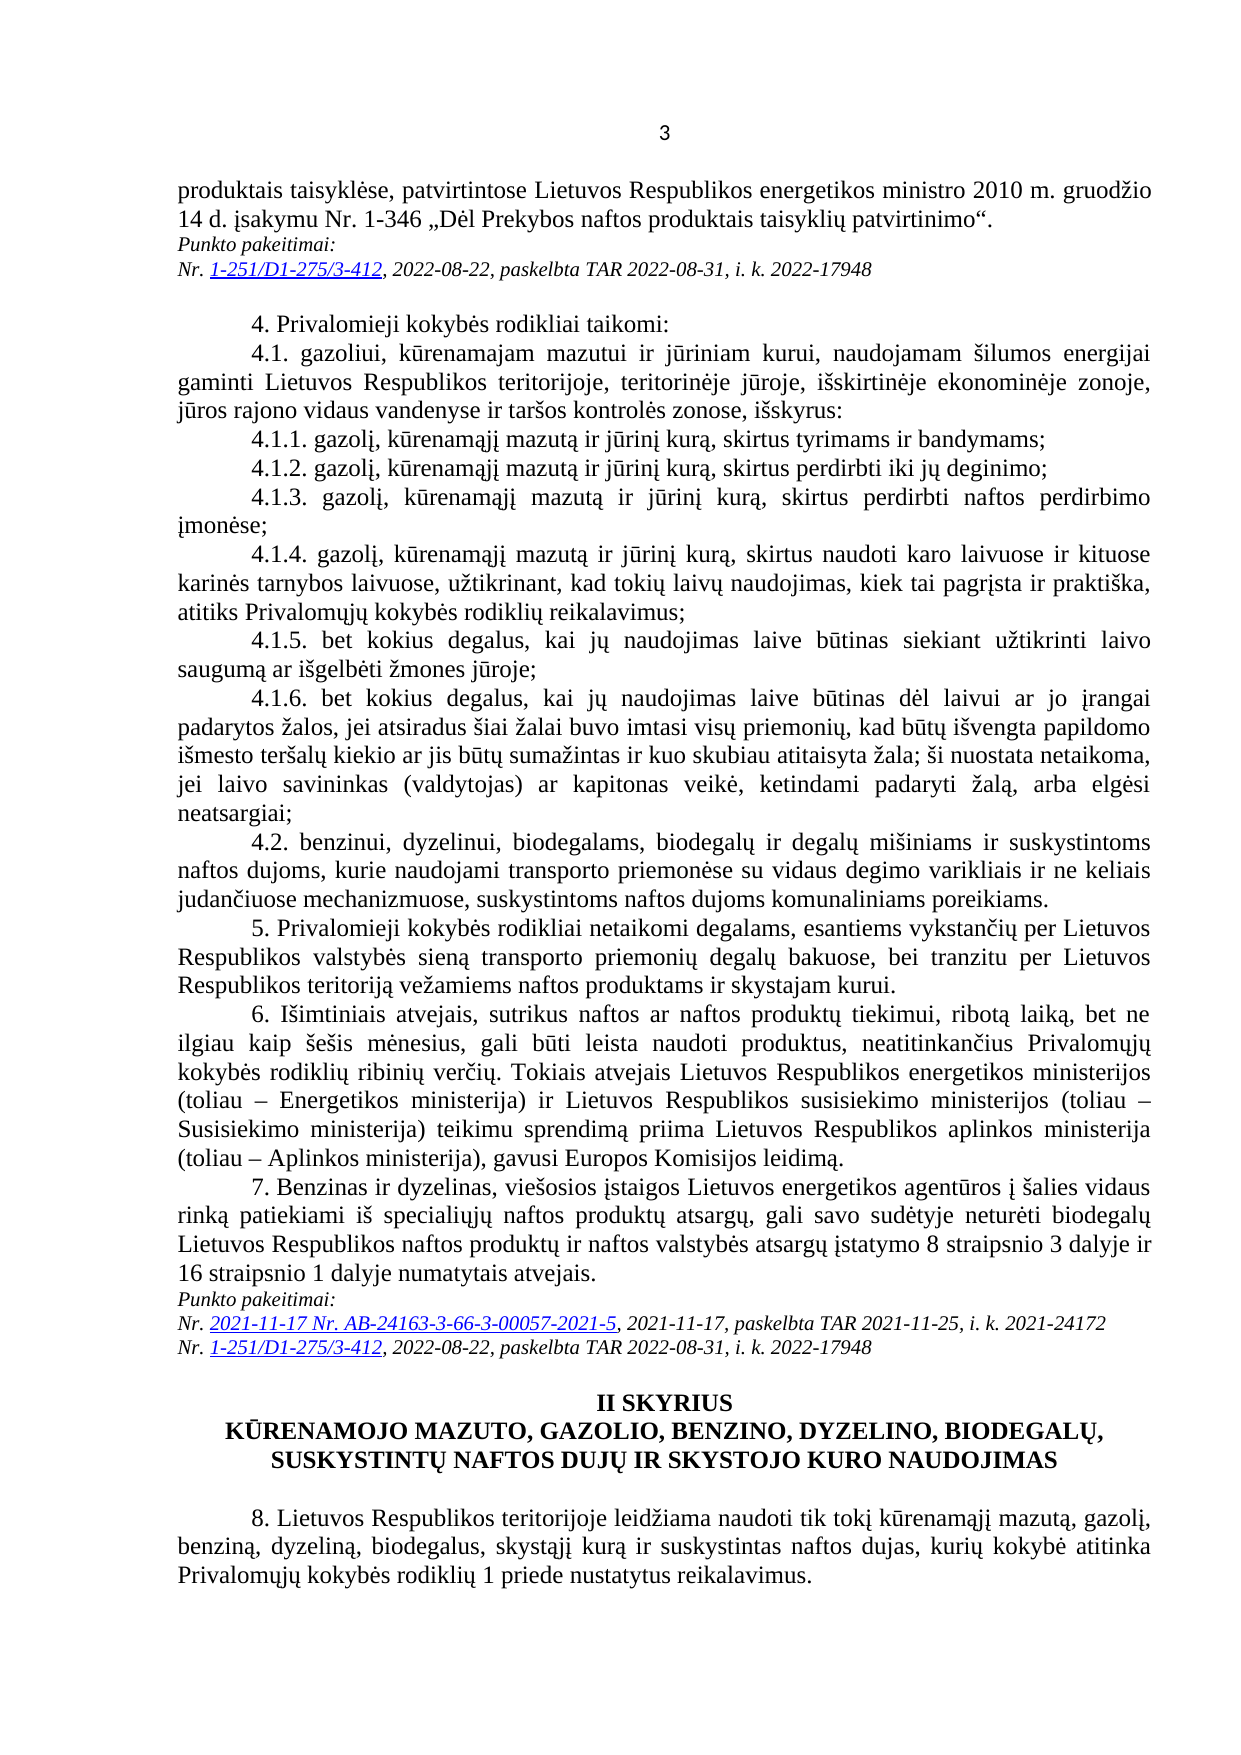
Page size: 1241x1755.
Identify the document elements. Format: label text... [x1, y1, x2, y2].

text 4.1.5. bet kokius degalus, kai jų naudojimas laive būtinas siekiant užtikrinti laivo saugumą ar išgelbėti žmones jūroje; [177, 626, 1152, 683]
text 4.1.2. gazolį, kūrenamąjį mazutą ir jūrinį kurą, skirtus perdirbti iki jų deginimo; [177, 453, 1152, 482]
text II SKYRIUS [177, 1388, 1152, 1416]
text 4.2. benzinui, dyzelinui, biodegalams, biodegalų ir degalų mišiniams ir suskystintoms naftos dujoms, kurie naudojami transporto priemonėse su vidaus degimo varikliais ir ne keliais judančiuose mechanizmuose, suskystintoms naftos dujoms komunaliniams poreikiams. [177, 827, 1152, 913]
text Nr. 1-251/D1-275/3-412, 2022-08-22, paskelbta TAR 2022-08-31, i. k. 2022-17948 [177, 256, 1152, 281]
text 6. Išimtiniais atvejais, sutrikus naftos ar naftos produktų tiekimui, ribotą laiką, bet ne ilgiau kaip šešis mėnesius, gali būti leista naudoti produktus, neatitinkančius Privalomųjų kokybės rodiklių ribinių verčių. Tokiais atvejais Lietuvos Respublikos energetikos ministerijos (toliau – Energetikos ministerija) ir Lietuvos Respublikos susisiekimo ministerijos (toliau – Susisiekimo ministerija) teikimu sprendimą priima Lietuvos Respublikos aplinkos ministerija (toliau – Aplinkos ministerija), gavusi Europos Komisijos leidimą. [177, 999, 1152, 1172]
text Nr. 1-251/D1-275/3-412, 2022-08-22, paskelbta TAR 2022-08-31, i. k. 2022-17948 [177, 1335, 1152, 1359]
text Punkto pakeitimai: [177, 1287, 1152, 1311]
text 5. Privalomieji kokybės rodikliai netaikomi degalams, esantiems vykstančių per Lietuvos Respublikos valstybės sieną transporto priemonių degalų bakuose, bei tranzitu per Lietuvos Respublikos teritoriją vežamiems naftos produktams ir skystajam kurui. [177, 913, 1152, 999]
text Punkto pakeitimai: [177, 232, 1152, 256]
text produktais taisyklėse, patvirtintose Lietuvos Respublikos energetikos ministro 2010 m. gruodžio 14 d. įsakymu Nr. 1-346 „Dėl Prekybos naftos produktais taisyklių patvirtinimo“. [177, 175, 1152, 232]
text KŪRENAMOJO MAZUTO, GAZOLIO, BENZINO, DYZELINO, BIODEGALŲ, SUSKYSTINTŲ NAFTOS DUJŲ IR SKYSTOJO KURO NAUDOJIMAS [177, 1416, 1152, 1474]
text 4. Privalomieji kokybės rodikliai taikomi: [177, 309, 1152, 338]
text 4.1.1. gazolį, kūrenamąjį mazutą ir jūrinį kurą, skirtus tyrimams ir bandymams; [177, 424, 1152, 453]
text 4.1.6. bet kokius degalus, kai jų naudojimas laive būtinas dėl laivui ar jo įrangai padarytos žalos, jei atsiradus šiai žalai buvo imtasi visų priemonių, kad būtų išvengta papildomo išmesto teršalų kiekio ar jis būtų sumažintas ir kuo skubiau atitaisyta žala; ši nuostata netaikoma, jei laivo savininkas (valdytojas) ar kapitonas veikė, ketindami padaryti žalą, arba elgėsi neatsargiai; [177, 683, 1152, 827]
text 4.1. gazoliui, kūrenamajam mazutui ir jūriniam kurui, naudojamam šilumos energijai gaminti Lietuvos Respublikos teritorijoje, teritorinėje jūroje, išskirtinėje ekonominėje zonoje, jūros rajono vidaus vandenyse ir taršos kontrolės zonose, išskyrus: [177, 338, 1152, 424]
text Nr. 2021-11-17 Nr. AB-24163-3-66-3-00057-2021-5, 2021-11-17, paskelbta TAR 2021-11-25, i. k. 2021-24172 [177, 1311, 1152, 1335]
text 4.1.4. gazolį, kūrenamąjį mazutą ir jūrinį kurą, skirtus naudoti karo laivuose ir kituose karinės tarnybos laivuose, užtikrinant, kad tokių laivų naudojimas, kiek tai pagrįsta ir praktiška, atitiks Privalomųjų kokybės rodiklių reikalavimus; [177, 539, 1152, 626]
text 8. Lietuvos Respublikos teritorijoje leidžiama naudoti tik tokį kūrenamąjį mazutą, gazolį, benziną, dyzeliną, biodegalus, skystąjį kurą ir suskystintas naftos dujas, kurių kokybė atitinka Privalomųjų kokybės rodiklių 1 priede nustatytus reikalavimus. [177, 1503, 1152, 1589]
text 7. Benzinas ir dyzelinas, viešosios įstaigos Lietuvos energetikos agentūros į šalies vidaus rinką patiekiami iš specialiųjų naftos produktų atsargų, gali savo sudėtyje neturėti biodegalų Lietuvos Respublikos naftos produktų ir naftos valstybės atsargų įstatymo 8 straipsnio 3 dalyje ir 16 straipsnio 1 dalyje numatytais atvejais. [177, 1172, 1152, 1287]
text 4.1.3. gazolį, kūrenamąjį mazutą ir jūrinį kurą, skirtus perdirbti naftos perdirbimo įmonėse; [177, 482, 1152, 539]
